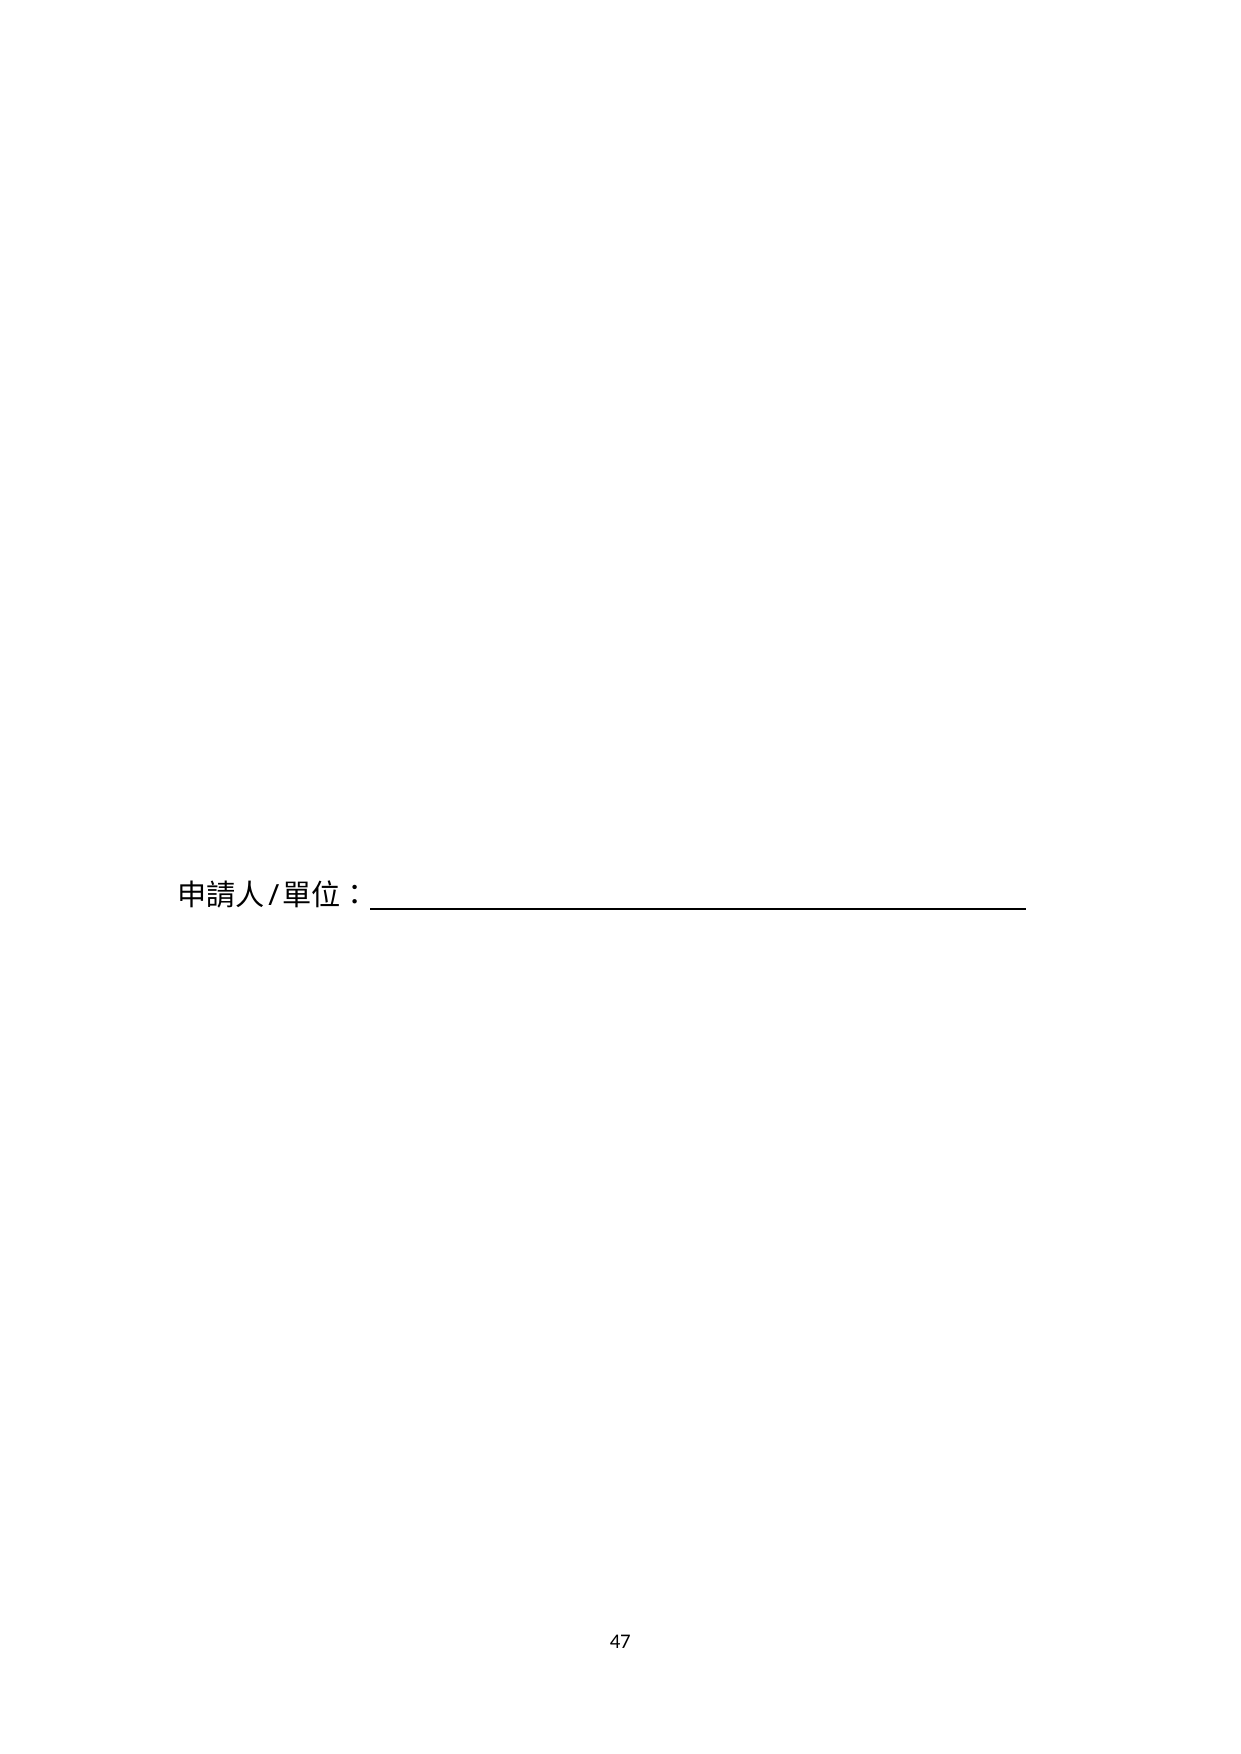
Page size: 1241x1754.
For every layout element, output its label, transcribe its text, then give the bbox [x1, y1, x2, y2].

text 申請人/單位： [177, 852, 1063, 914]
